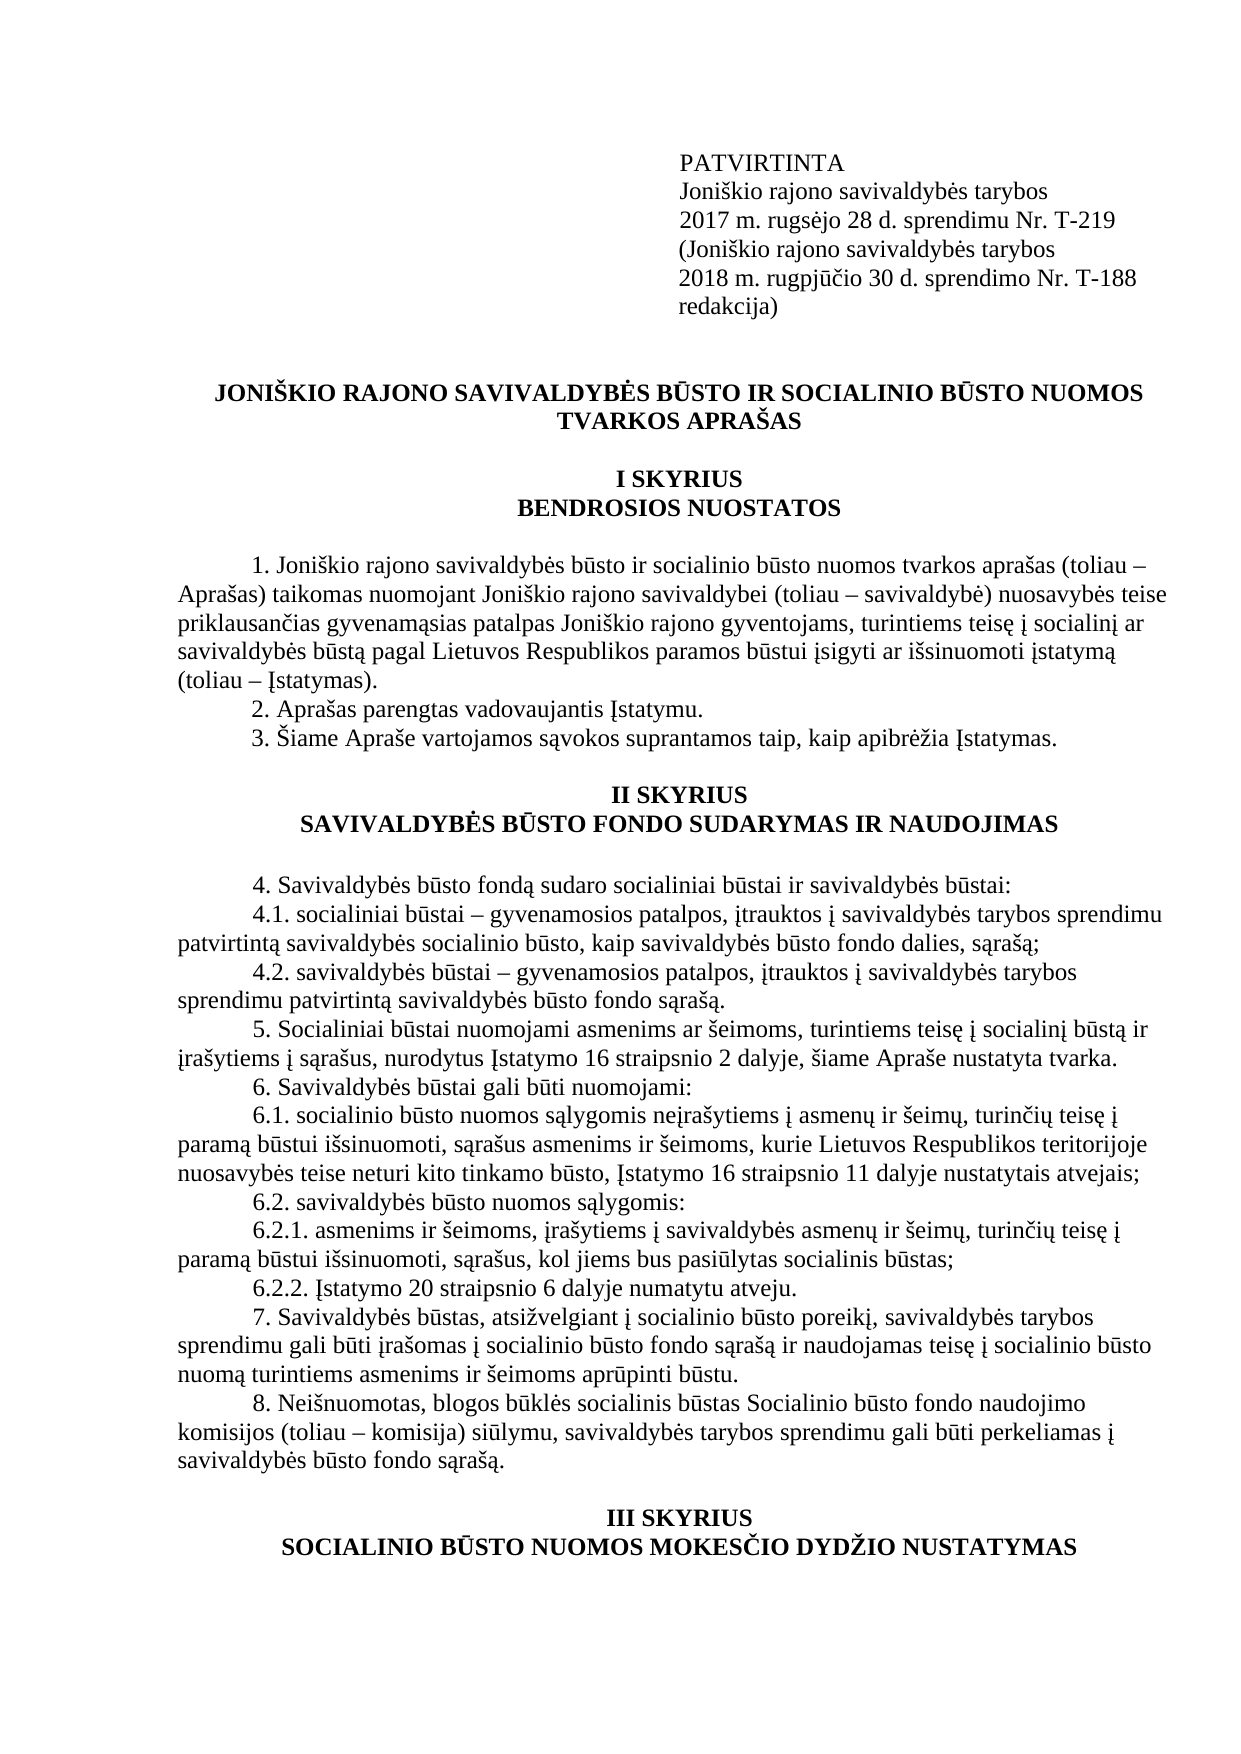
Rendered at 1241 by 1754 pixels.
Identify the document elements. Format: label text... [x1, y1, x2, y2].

text 4.1. socialiniai būstai – gyvenamosios patalpos, įtrauktos į savivaldybės tarybos sprendimu patvirtintą savivaldybės socialinio būsto, kaip savivaldybės būsto fondo dalies, sąrašą; [177, 899, 1181, 957]
text Savivaldybės būsto fondo sudarymas ir naudojimas [177, 809, 1181, 838]
text BENDROSIOS NUOSTATOS [177, 493, 1181, 521]
text 3. Šiame Apraše vartojamos sąvokos suprantamos taip, kaip apibrėžia Įstatymas. [177, 723, 1181, 751]
text 1. Joniškio rajono savivaldybės būsto ir socialinio būsto nuomos tvarkos aprašas (toliau – Aprašas) taikomas nuomojant Joniškio rajono savivaldybei (toliau – savivaldybė) nuosavybės teise priklausančias gyvenamąsias patalpas Joniškio rajono gyventojams, turintiems teisę į socialinį ar savivaldybės būstą pagal Lietuvos Respublikos paramos būstui įsigyti ar išsinuomoti įstatymą (toliau – Įstatymas). [177, 550, 1181, 694]
text (Joniškio rajono savivaldybės tarybos [177, 234, 1181, 263]
text 4.2. savivaldybės būstai – gyvenamosios patalpos, įtrauktos į savivaldybės tarybos sprendimu patvirtintą savivaldybės būsto fondo sąrašą. [177, 957, 1181, 1014]
text Joniškio rajono savivaldybės tarybos [177, 176, 1181, 205]
text II SKYRIUS [177, 780, 1181, 809]
text 4. Savivaldybės būsto fondą sudaro socialiniai būstai ir savivaldybės būstai: [177, 871, 1181, 899]
text PATVIRTINTA [177, 148, 1181, 176]
text 7. Savivaldybės būstas, atsižvelgiant į socialinio būsto poreikį, savivaldybės tarybos sprendimu gali būti įrašomas į socialinio būsto fondo sąrašą ir naudojamas teisę į socialinio būsto nuomą turintiems asmenims ir šeimoms aprūpinti būstu. [177, 1302, 1181, 1388]
text 6.2.1. asmenims ir šeimoms, įrašytiems į savivaldybės asmenų ir šeimų, turinčių teisę į paramą būstui išsinuomoti, sąrašus, kol jiems bus pasiūlytas socialinis būstas; [177, 1216, 1181, 1273]
text 6.2.2. Įstatymo 20 straipsnio 6 dalyje numatytu atveju. [177, 1273, 1181, 1302]
text 6.1. socialinio būsto nuomos sąlygomis neįrašytiems į asmenų ir šeimų, turinčių teisę į paramą būstui išsinuomoti, sąrašus asmenims ir šeimoms, kurie Lietuvos Respublikos teritorijoje nuosavybės teise neturi kito tinkamo būsto, Įstatymo 16 straipsnio 11 dalyje nustatytais atvejais; [177, 1101, 1181, 1187]
text 2017 m. rugsėjo 28 d. sprendimu Nr. T-219 [177, 205, 1181, 234]
text redakcija) [177, 291, 1240, 320]
text I SKYRIUS [177, 464, 1181, 493]
text 5. Socialiniai būstai nuomojami asmenims ar šeimoms, turintiems teisę į socialinį būstą ir įrašytiems į sąrašus, nurodytus Įstatymo 16 straipsnio 2 dalyje, šiame Apraše nustatyta tvarka. [177, 1014, 1181, 1072]
text 8. Neišnuomotas, blogos būklės socialinis būstas Socialinio būsto fondo naudojimo komisijos (toliau – komisija) siūlymu, savivaldybės tarybos sprendimu gali būti perkeliamas į savivaldybės būsto fondo sąrašą. [177, 1388, 1181, 1474]
text JONIŠKIO RAJONO SAVIVALDYBĖS BŪSTO IR SOCIALINIO BŪSTO NUOMOS TVARKOS APRAŠAS [177, 378, 1181, 435]
text SOCIALINIO BŪSTO NUOMOS MOKESČIO DYDŽIO NUSTATYMAS [177, 1532, 1181, 1561]
text 6.2. savivaldybės būsto nuomos sąlygomis: [177, 1187, 1181, 1216]
text 2. Aprašas parengtas vadovaujantis Įstatymu. [177, 694, 1181, 723]
text III SKYRIUS [177, 1503, 1181, 1532]
text 6. Savivaldybės būstai gali būti nuomojami: [177, 1072, 1181, 1101]
text 2018 m. rugpjūčio 30 d. sprendimo Nr. T-188 [177, 263, 1240, 291]
